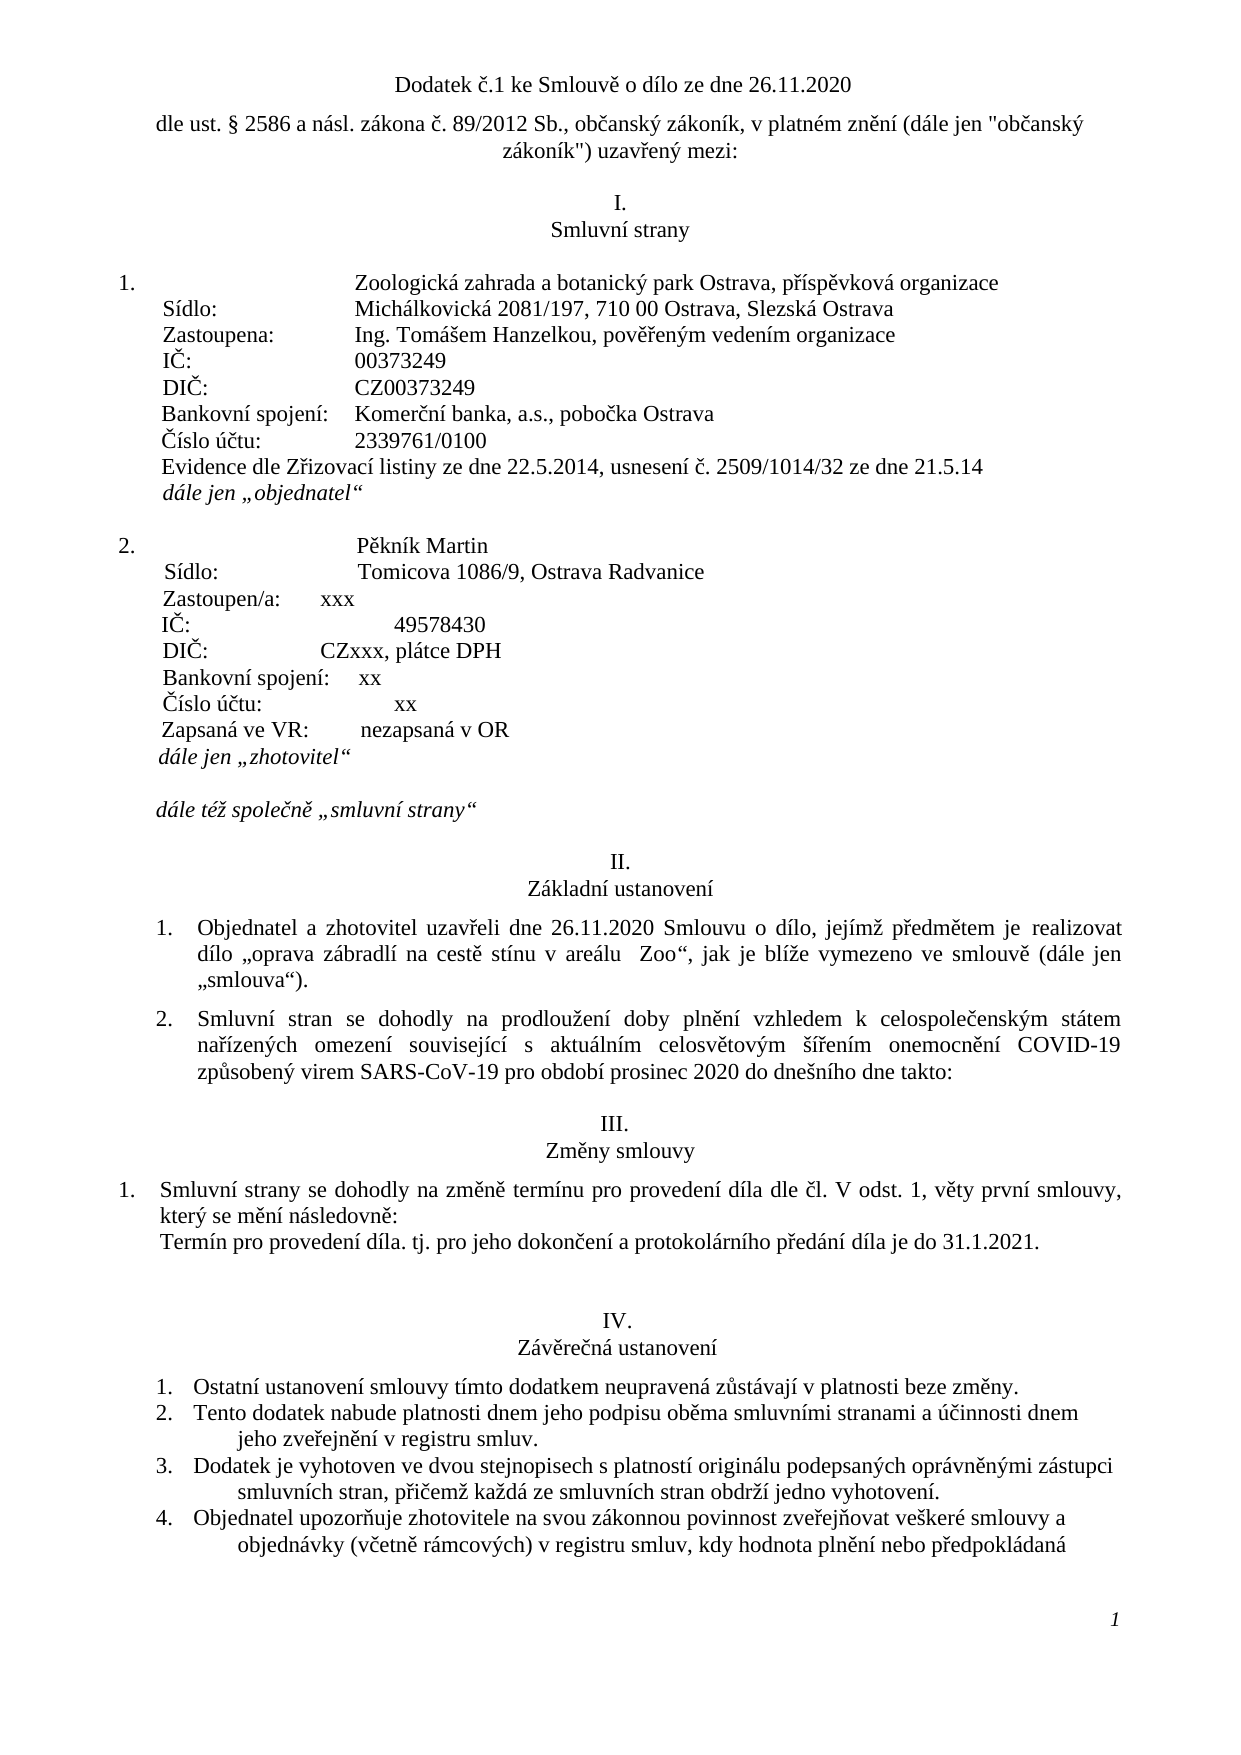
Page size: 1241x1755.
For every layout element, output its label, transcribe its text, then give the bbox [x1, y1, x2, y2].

list Objednatel upozorňuje zhotovitele na svou zákonnou povinnost zveřejňovat veškeré smlouvy a objednávky (včetně rámcových) v registru smluv, kdy hodnota plnění nebo předpokládaná [156, 1504, 1122, 1557]
text 2. Pěkník Martin [118, 532, 1122, 558]
text Smluvní strany [118, 216, 1122, 242]
text Bankovní spojení: Komerční banka, a.s., pobočka Ostrava [156, 400, 1122, 427]
text Bankovní spojení: xx [156, 664, 1122, 690]
text IČ: 00373249 [156, 348, 1122, 374]
list Dodatek je vyhotoven ve dvou stejnopisech s platností originálu podepsaných oprávněnými zástupci smluvních stran, přičemž každá ze smluvních stran obdrží jedno vyhotovení. [156, 1452, 1122, 1504]
text Evidence dle Zřizovací listiny ze dne 22.5.2014, usnesení č. 2509/1014/32 ze dne 21.5.14 [156, 453, 1122, 479]
text Změny smlouvy [118, 1137, 1122, 1163]
text dále jen „zhotovitel“ [118, 743, 1122, 769]
text Závěrečná ustanovení [118, 1334, 1122, 1360]
list Ostatní ustanovení smlouvy tímto dodatkem neupravená zůstávají v platnosti beze změny. [156, 1373, 1122, 1399]
text Termín pro provedení díla. tj. pro jeho dokončení a protokolárního předání díla je do 31.1.2021. [159, 1228, 1122, 1255]
text dále jen „objednatel“ [156, 479, 1122, 506]
text Dodatek č.1 ke Smlouvě o dílo ze dne 26.11.2020 [118, 72, 1122, 98]
text dále též společně „smluvní strany“ [156, 796, 1122, 822]
list Smluvní strany se dohodly na změně termínu pro provedení díla dle čl. V odst. 1, věty první smlouvy, který se mění následovně: [118, 1176, 1122, 1228]
text DIČ: CZ00373249 [156, 374, 1122, 400]
text II. [118, 848, 1122, 875]
text I. [118, 189, 1122, 216]
text Základní ustanovení [118, 875, 1122, 901]
list Objednatel a zhotovitel uzavřeli dne 26.11.2020 Smlouvu o dílo, jejímž předmětem je realizovat dílo „oprava zábradlí na cestě stínu v areálu Zoo“, jak je blíže vymezeno ve smlouvě (dále jen „smlouva“). [156, 913, 1122, 993]
list Tento dodatek nabude platnosti dnem jeho podpisu oběma smluvními stranami a účinnosti dnem jeho zveřejnění v registru smluv. [156, 1399, 1122, 1452]
list Smluvní stran se dohodly na prodloužení doby plnění vzhledem k celospolečenským státem nařízených omezení související s aktuálním celosvětovým šířením onemocnění COVID-19 způsobený virem SARS-CoV-19 pro období prosinec 2020 do dnešního dne takto: [156, 1005, 1122, 1084]
text Sídlo: Tomicova 1086/9, Ostrava Radvanice [118, 558, 1122, 585]
text Zastoupen/a: xxx [156, 585, 1122, 611]
text Zastoupena: Ing. Tomášem Hanzelkou, pověřeným vedením organizace [118, 321, 1122, 348]
text dle ust. § 2586 a násl. zákona č. 89/2012 Sb., občanský zákoník, v platném znění (dále jen "občanský zákoník") uzavřený mezi: [118, 110, 1122, 163]
text IV. [118, 1307, 1122, 1334]
text Sídlo: Michálkovická 2081/197, 710 00 Ostrava, Slezská Ostrava [118, 295, 1122, 321]
text Číslo účtu: xx [156, 690, 1122, 717]
text 1. Zoologická zahrada a botanický park Ostrava, příspěvková organizace [118, 268, 1122, 295]
text Číslo účtu: 2339761/0100 [156, 427, 1122, 453]
text III. [118, 1111, 1122, 1137]
text DIČ: CZxxx, plátce DPH [156, 637, 1122, 664]
text IČ: 49578430 [156, 611, 1122, 637]
text Zapsaná ve VR: nezapsaná v OR [156, 717, 1122, 743]
